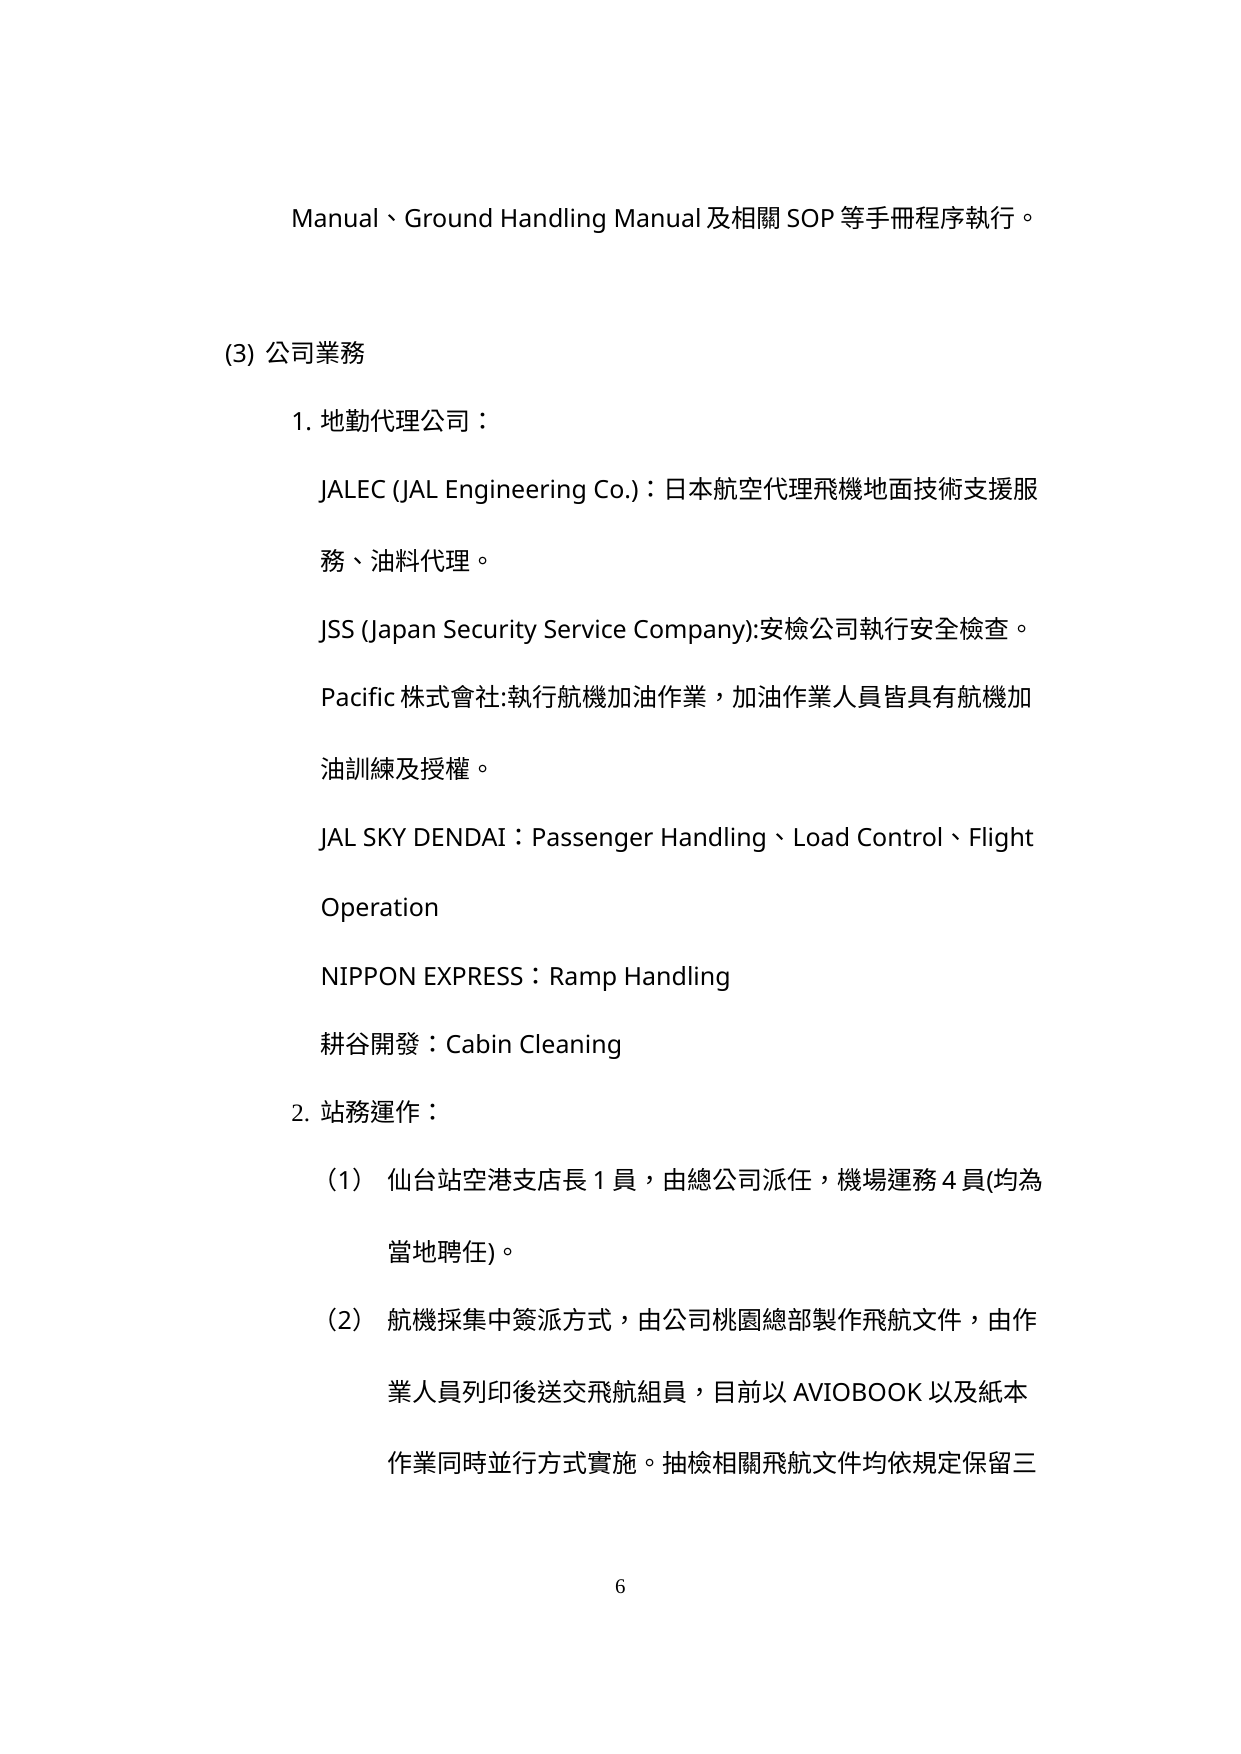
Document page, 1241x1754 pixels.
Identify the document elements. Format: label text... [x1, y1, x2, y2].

text JALEC (JAL Engineering Co.)：日本航空代理飛機地面技術支援服務、油料代理。 [320, 446, 1053, 580]
list 公司業務 [225, 310, 1053, 373]
list 地勤代理公司： [291, 378, 1053, 441]
text JAL SKY DENDAI：Passenger Handling、Load Control、Flight Operation [320, 793, 1053, 928]
text JSS (Japan Security Service Company):安檢公司執行安全檢查。 [320, 586, 1053, 648]
text NIPPON EXPRESS：Ramp Handling [320, 933, 1053, 996]
list 仙台站空港支店長1員，由總公司派任，機場運務4員(均為當地聘任)。 [312, 1137, 1053, 1271]
text 耕谷開發：Cabin Cleaning [320, 1001, 1053, 1063]
text Pacific株式會社:執行航機加油作業，加油作業人員皆具有航機加油訓練及授權。 [320, 654, 1053, 788]
list 航機採集中簽派方式，由公司桃園總部製作飛航文件，由作業人員列印後送交飛航組員，目前以 AVIOBOOK 以及紙本作業同時並行方式實施。抽檢相關飛航文件均依規定保留三 [312, 1277, 1053, 1483]
list 站務運作： [291, 1069, 1053, 1131]
text Manual、Ground Handling Manual及相關SOP等手冊程序執行。 [291, 175, 1053, 237]
